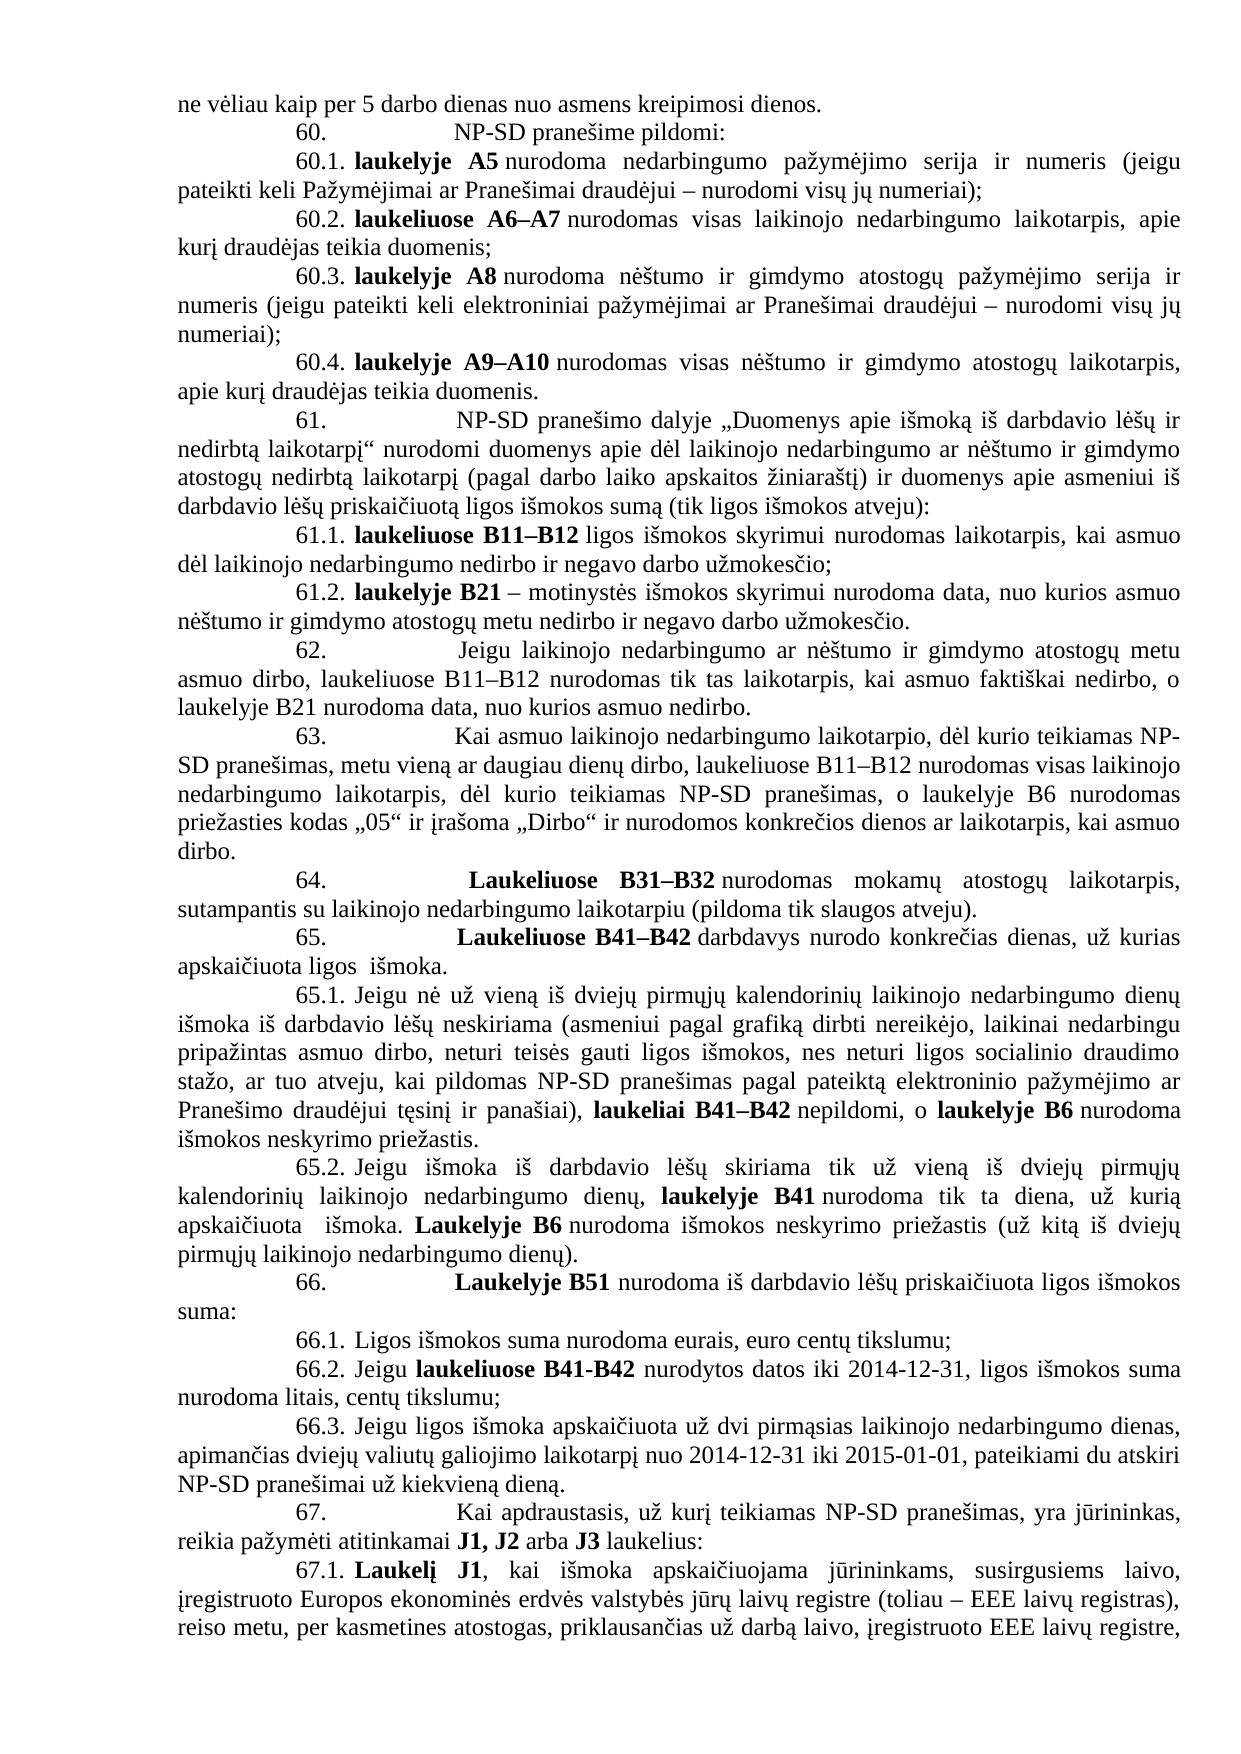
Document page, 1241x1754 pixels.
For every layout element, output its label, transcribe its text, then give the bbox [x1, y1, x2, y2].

text 61. NP-SD pranešimo dalyje „Duomenys apie išmoką iš darbdavio lėšų ir nedirbtą laikotarpį“ nurodomi duomenys apie dėl laikinojo nedarbingumo ar nėštumo ir gimdymo atostogų nedirbtą laikotarpį (pagal darbo laiko apskaitos žiniaraštį) ir duomenys apie asmeniui iš darbdavio lėšų priskaičiuotą ligos išmokos sumą (tik ligos išmokos atveju): [177, 405, 1181, 520]
text ne vėliau kaip per 5 darbo dienas nuo asmens kreipimosi dienos. [177, 89, 1181, 117]
text 64. Laukeliuose B31–B32 nurodomas mokamų atostogų laikotarpis, sutampantis su laikinojo nedarbingumo laikotarpiu (pildoma tik slaugos atveju). [177, 865, 1181, 922]
text 62. Jeigu laikinojo nedarbingumo ar nėštumo ir gimdymo atostogų metu asmuo dirbo, laukeliuose B11–B12 nurodomas tik tas laikotarpis, kai asmuo faktiškai nedirbo, o laukelyje B21 nurodoma data, nuo kurios asmuo nedirbo. [177, 635, 1181, 721]
text 67.1. Laukelį J1, kai išmoka apskaičiuojama jūrininkams, susirgusiems laivo, įregistruoto Europos ekonominės erdvės valstybės jūrų laivų registre (toliau – EEE laivų registras), reiso metu, per kasmetines atostogas, priklausančias už darbą laivo, įregistruoto EEE laivų registre, [177, 1555, 1181, 1641]
text 60.3. laukelyje A8 nurodoma nėštumo ir gimdymo atostogų pažymėjimo serija ir numeris (jeigu pateikti keli elektroniniai pažymėjimai ar Pranešimai draudėjui – nurodomi visų jų numeriai); [177, 261, 1181, 347]
text 66.3. Jeigu ligos išmoka apskaičiuota už dvi pirmąsias laikinojo nedarbingumo dienas, apimančias dviejų valiutų galiojimo laikotarpį nuo 2014-12-31 iki 2015-01-01, pateikiami du atskiri NP-SD pranešimai už kiekvieną dieną. [177, 1411, 1181, 1497]
text 61.2. laukelyje B21 – motinystės išmokos skyrimui nurodoma data, nuo kurios asmuo nėštumo ir gimdymo atostogų metu nedirbo ir negavo darbo užmokesčio. [177, 577, 1181, 635]
text 61.1. laukeliuose B11–B12 ligos išmokos skyrimui nurodomas laikotarpis, kai asmuo dėl laikinojo nedarbingumo nedirbo ir negavo darbo užmokesčio; [177, 520, 1181, 577]
text 60. NP-SD pranešime pildomi: [177, 117, 1181, 146]
text 63. Kai asmuo laikinojo nedarbingumo laikotarpio, dėl kurio teikiamas NP-SD pranešimas, metu vieną ar daugiau dienų dirbo, laukeliuose B11–B12 nurodomas visas laikinojo nedarbingumo laikotarpis, dėl kurio teikiamas NP-SD pranešimas, o laukelyje B6 nurodomas priežasties kodas „05“ ir įrašoma „Dirbo“ ir nurodomos konkrečios dienos ar laikotarpis, kai asmuo dirbo. [177, 721, 1181, 865]
text 66.1. Ligos išmokos suma nurodoma eurais, euro centų tikslumu; [177, 1325, 1181, 1354]
text 65.2. Jeigu išmoka iš darbdavio lėšų skiriama tik už vieną iš dviejų pirmųjų kalendorinių laikinojo nedarbingumo dienų, laukelyje B41 nurodoma tik ta diena, už kurią apskaičiuota išmoka. Laukelyje B6 nurodoma išmokos neskyrimo priežastis (už kitą iš dviejų pirmųjų laikinojo nedarbingumo dienų). [177, 1152, 1181, 1267]
text 65. Laukeliuose B41–B42 darbdavys nurodo konkrečias dienas, už kurias apskaičiuota ligos išmoka. [177, 922, 1181, 980]
text 60.2. laukeliuose A6–A7 nurodomas visas laikinojo nedarbingumo laikotarpis, apie kurį draudėjas teikia duomenis; [177, 204, 1181, 261]
text 66. Laukelyje B51 nurodoma iš darbdavio lėšų priskaičiuota ligos išmokos suma: [177, 1267, 1181, 1325]
text 66.2. Jeigu laukeliuose B41-B42 nurodytos datos iki 2014-12-31, ligos išmokos suma nurodoma litais, centų tikslumu; [177, 1354, 1181, 1411]
text 60.4. laukelyje A9–A10 nurodomas visas nėštumo ir gimdymo atostogų laikotarpis, apie kurį draudėjas teikia duomenis. [177, 347, 1181, 405]
text 60.1. laukelyje A5 nurodoma nedarbingumo pažymėjimo serija ir numeris (jeigu pateikti keli Pažymėjimai ar Pranešimai draudėjui – nurodomi visų jų numeriai); [177, 146, 1181, 204]
text 67. Kai apdraustasis, už kurį teikiamas NP-SD pranešimas, yra jūrininkas, reikia pažymėti atitinkamai J1, J2 arba J3 laukelius: [177, 1497, 1181, 1555]
text 65.1. Jeigu nė už vieną iš dviejų pirmųjų kalendorinių laikinojo nedarbingumo dienų išmoka iš darbdavio lėšų neskiriama (asmeniui pagal grafiką dirbti nereikėjo, laikinai nedarbingu pripažintas asmuo dirbo, neturi teisės gauti ligos išmokos, nes neturi ligos socialinio draudimo stažo, ar tuo atveju, kai pildomas NP-SD pranešimas pagal pateiktą elektroninio pažymėjimo ar Pranešimo draudėjui tęsinį ir panašiai), laukeliai B41–B42 nepildomi, o laukelyje B6 nurodoma išmokos neskyrimo priežastis. [177, 980, 1181, 1152]
